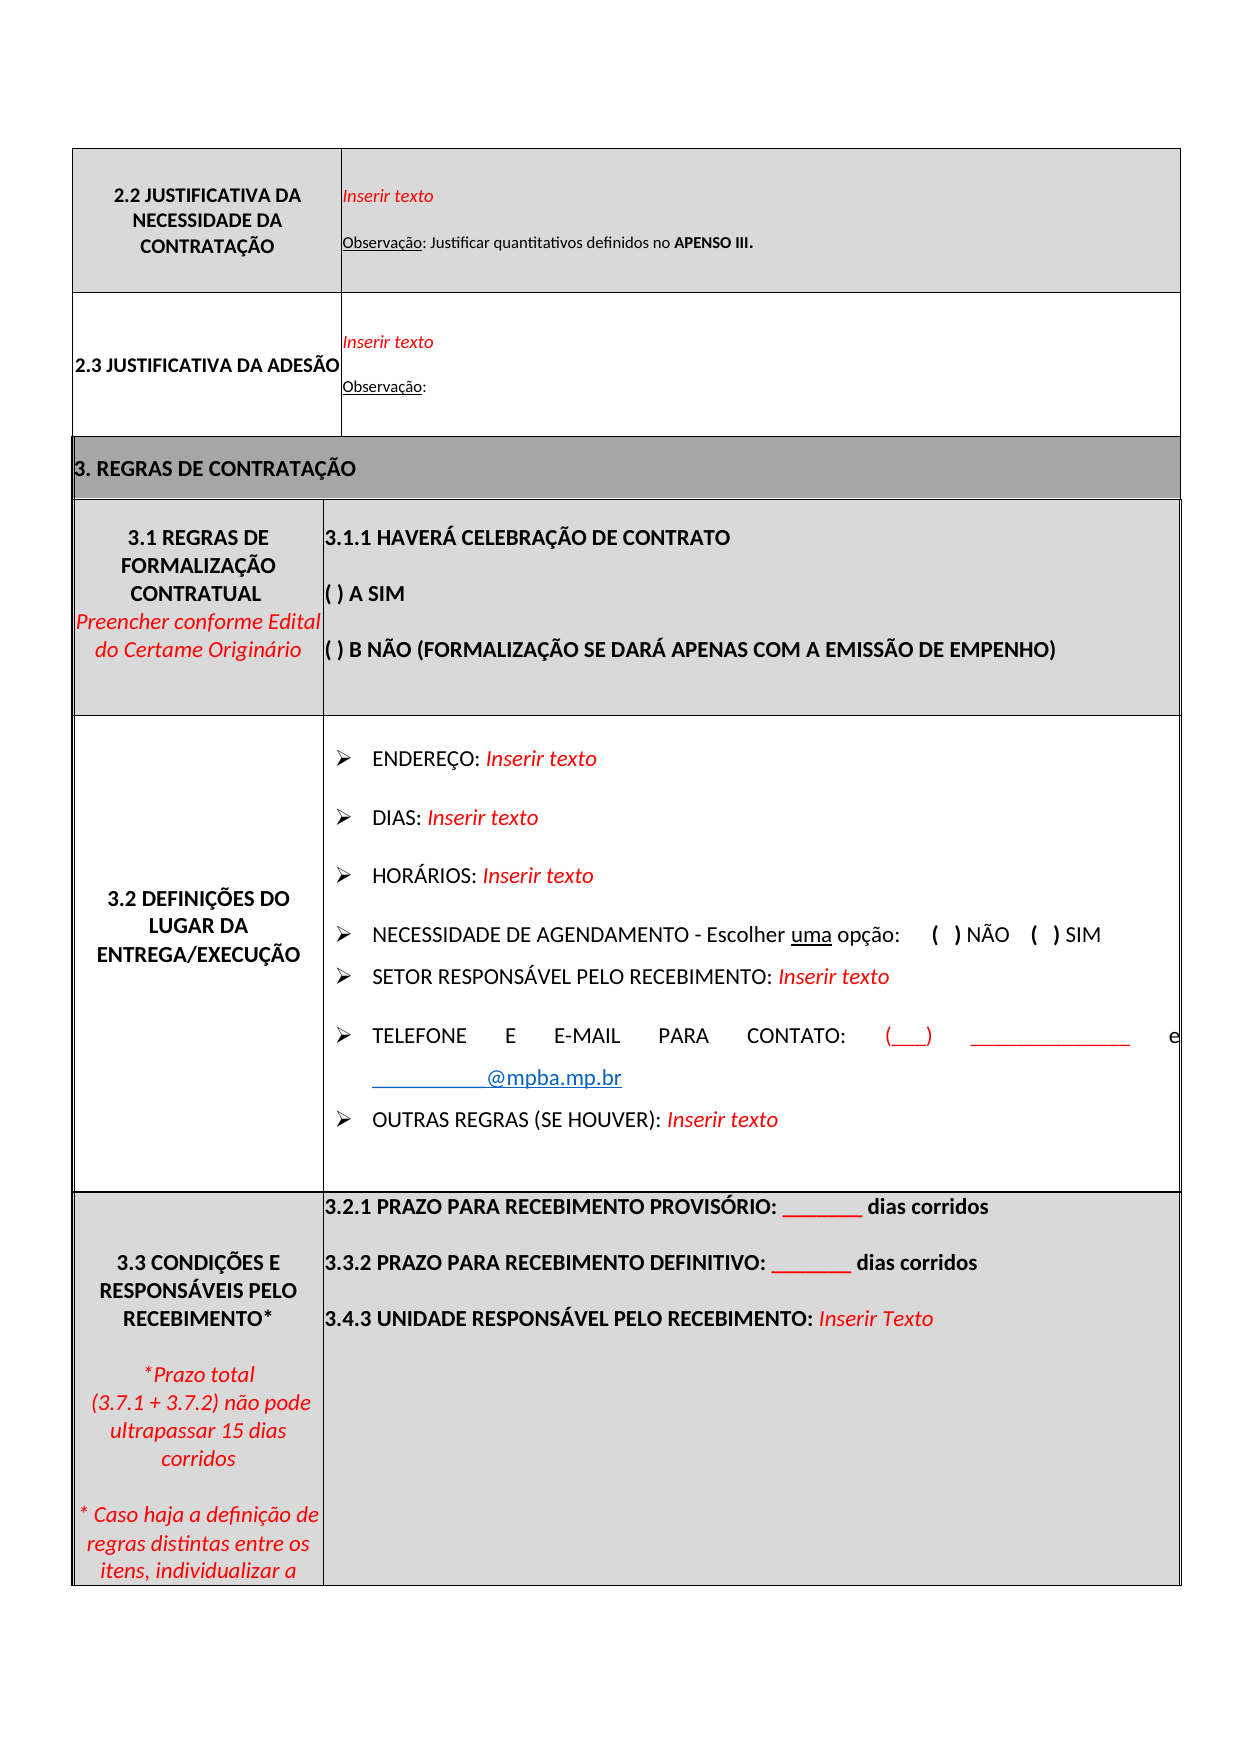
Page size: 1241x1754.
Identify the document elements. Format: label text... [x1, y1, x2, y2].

table_cell 3.1.1 HAVERÁ CELEBRAÇÃO DE CONTRATO ( ) A SIM ( ) B NÃO (FORMALIZAÇÃO SE DARÁ APENAS COM A EMISSÃO DE EMPENHO) [324, 500, 1179, 715]
table_cell Inserir texto Observação: [342, 293, 1180, 436]
table_cell 2.3 JUSTIFICATIVA DA ADESÃO [73, 293, 341, 436]
table_cell 3.2.1 PRAZO PARA RECEBIMENTO PROVISÓRIO: _______ dias corridos 3.3.2 PRAZO PARA RECEBIMENTO DEFINITIVO: _______ dias corridos 3.4.3 UNIDADE RESPONSÁVEL PELO RECEBIMENTO: Inserir Texto [324, 1193, 1179, 1585]
table_cell 3.2 DEFINIÇÕES DO LUGAR DA ENTREGA/EXECUÇÃO [75, 716, 323, 1191]
table_cell 2.2 JUSTIFICATIVA DA NECESSIDADE DA CONTRATAÇÃO [73, 149, 341, 292]
table_cell ENDEREÇO: Inserir texto DIAS: Inserir texto HORÁRIOS: Inserir texto NECESSIDADE DE AGENDAMENTO - Escolher uma opção: ( ) NÃO ( ) SIM SETOR RESPONSÁVEL PELO RECEBIMENTO: Inserir texto TELEFONE E E-MAIL PARA CONTATO: (___) ______________ e __________@mpba.mp.br OUTRAS REGRAS (SE HOUVER): Inserir texto [324, 716, 1179, 1191]
table_cell Inserir texto Observação: Justificar quantitativos definidos no APENSO III. [342, 149, 1180, 292]
table_cell 3.3 CONDIÇÕES E RESPONSÁVEIS PELO RECEBIMENTO* *Prazo total (3.7.1 + 3.7.2) não pode ultrapassar 15 dias corridos * Caso haja a definição de regras distintas entre os itens, individualizar a [75, 1193, 323, 1585]
table_cell 3.1 REGRAS DE FORMALIZAÇÃO CONTRATUAL Preencher conforme Edital do Certame Originário [75, 500, 323, 715]
table_cell 3. REGRAS DE CONTRATAÇÃO [75, 437, 1180, 498]
